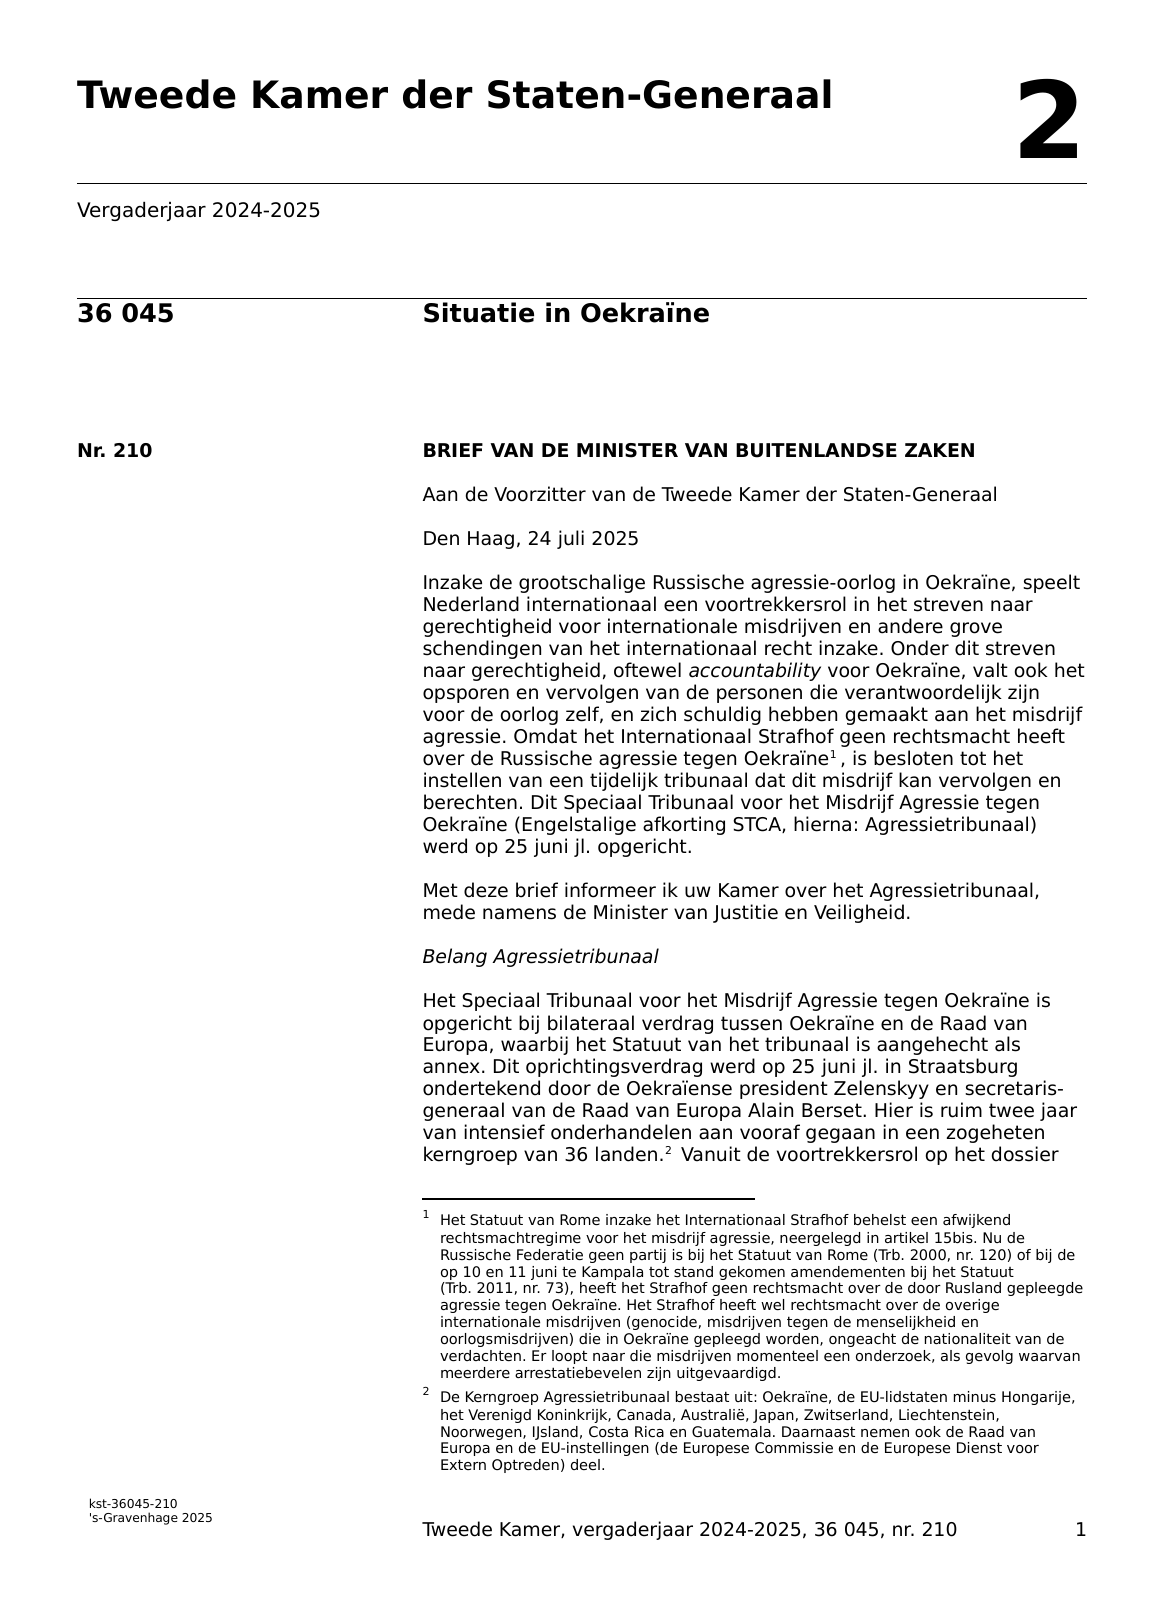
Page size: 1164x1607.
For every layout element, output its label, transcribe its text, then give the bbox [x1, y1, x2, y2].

subtitle 36 045 Situatie in Oekraïne [77, 299, 1087, 329]
text De Kerngroep Agressietribunaal bestaat uit: Oekraïne, de EU-lidstaten minus Hongarije, het Verenigd Koninkrijk, Canada, Australië, Japan, Zwitserland, Liechtenstein, Noorwegen, IJsland, Costa Rica en Guatemala. Daarnaast nemen ook de Raad van Europa en de EU-instellingen (de Europese Commissie en de Europese Dienst voor Extern Optreden) deel. [422, 1385, 1087, 1474]
text Het Speciaal Tribunaal voor het Misdrijf Agressie tegen Oekraïne is opgericht bij bilateraal verdrag tussen Oekraïne en de Raad van Europa, waarbij het Statuut van het tribunaal is aangehecht als annex. Dit oprichtingsverdrag werd op 25 juni jl. in Straatsburg ondertekend door de Oekraïense president Zelenskyy en secretaris-generaal van de Raad van Europa Alain Berset. Hier is ruim twee jaar van intensief onderhandelen aan vooraf gegaan in een zogeheten kerngroep van 36 landen. Vanuit de voortrekkersrol op het dossier [422, 990, 1087, 1166]
text Inzake de grootschalige Russische agressie-oorlog in Oekraïne, speelt Nederland internationaal een voortrekkersrol in het streven naar gerechtigheid voor internationale misdrijven en andere grove schendingen van het internationaal recht inzake. Onder dit streven naar gerechtigheid, oftewel accountability voor Oekraïne, valt ook het opsporen en vervolgen van de personen die verantwoordelijk zijn voor de oorlog zelf, en zich schuldig hebben gemaakt aan het misdrijf agressie. Omdat het Internationaal Strafhof geen rechtsmacht heeft over de Russische agressie tegen Oekraïne, is besloten tot het instellen van een tijdelijk tribunaal dat dit misdrijf kan vervolgen en berechten. Dit Speciaal Tribunaal voor het Misdrijf Agressie tegen Oekraïne (Engelstalige afkorting STCA, hierna: Agressietribunaal) werd op 25 juni jl. opgericht. [422, 572, 1087, 858]
subtitle Belang Agressietribunaal [422, 946, 1087, 968]
text Met deze brief informeer ik uw Kamer over het Agressietribunaal, mede namens de Minister van Justitie en Veiligheid. [422, 880, 1087, 924]
text Den Haag, 24 juli 2025 [422, 528, 1087, 550]
table_header 2 [886, 59, 1087, 183]
text Het Statuut van Rome inzake het Internationaal Strafhof behelst een afwijkend rechtsmachtregime voor het misdrijf agressie, neergelegd in artikel 15bis. Nu de Russische Federatie geen partij is bij het Statuut van Rome (Trb. 2000, nr. 120) of bij de op 10 en 11 juni te Kampala tot stand gekomen amendementen bij het Statuut (Trb. 2011, nr. 73), heeft het Strafhof geen rechtsmacht over de door Rusland gepleegde agressie tegen Oekraïne. Het Strafhof heeft wel rechtsmacht over de overige internationale misdrijven (genocide, misdrijven tegen de menselijkheid en oorlogsmisdrijven) die in Oekraïne gepleegd worden, ongeacht de nationaliteit van de verdachten. Er loopt naar die misdrijven momenteel een onderzoek, als gevolg waarvan meerdere arrestatiebevelen zijn uitgevaardigd. [422, 1208, 1087, 1382]
text kst-36045-210 [88, 1497, 323, 1511]
table_header Tweede Kamer der Staten-Generaal [77, 59, 886, 183]
text 's-Gravenhage 2025 [88, 1511, 323, 1525]
table_cell Vergaderjaar 2024-2025 [77, 184, 1087, 298]
text Aan de Voorzitter van de Tweede Kamer der Staten-Generaal [422, 484, 1087, 506]
subtitle Nr. 210 BRIEF VAN DE MINISTER VAN BUITENLANDSE ZAKEN [77, 440, 1087, 462]
